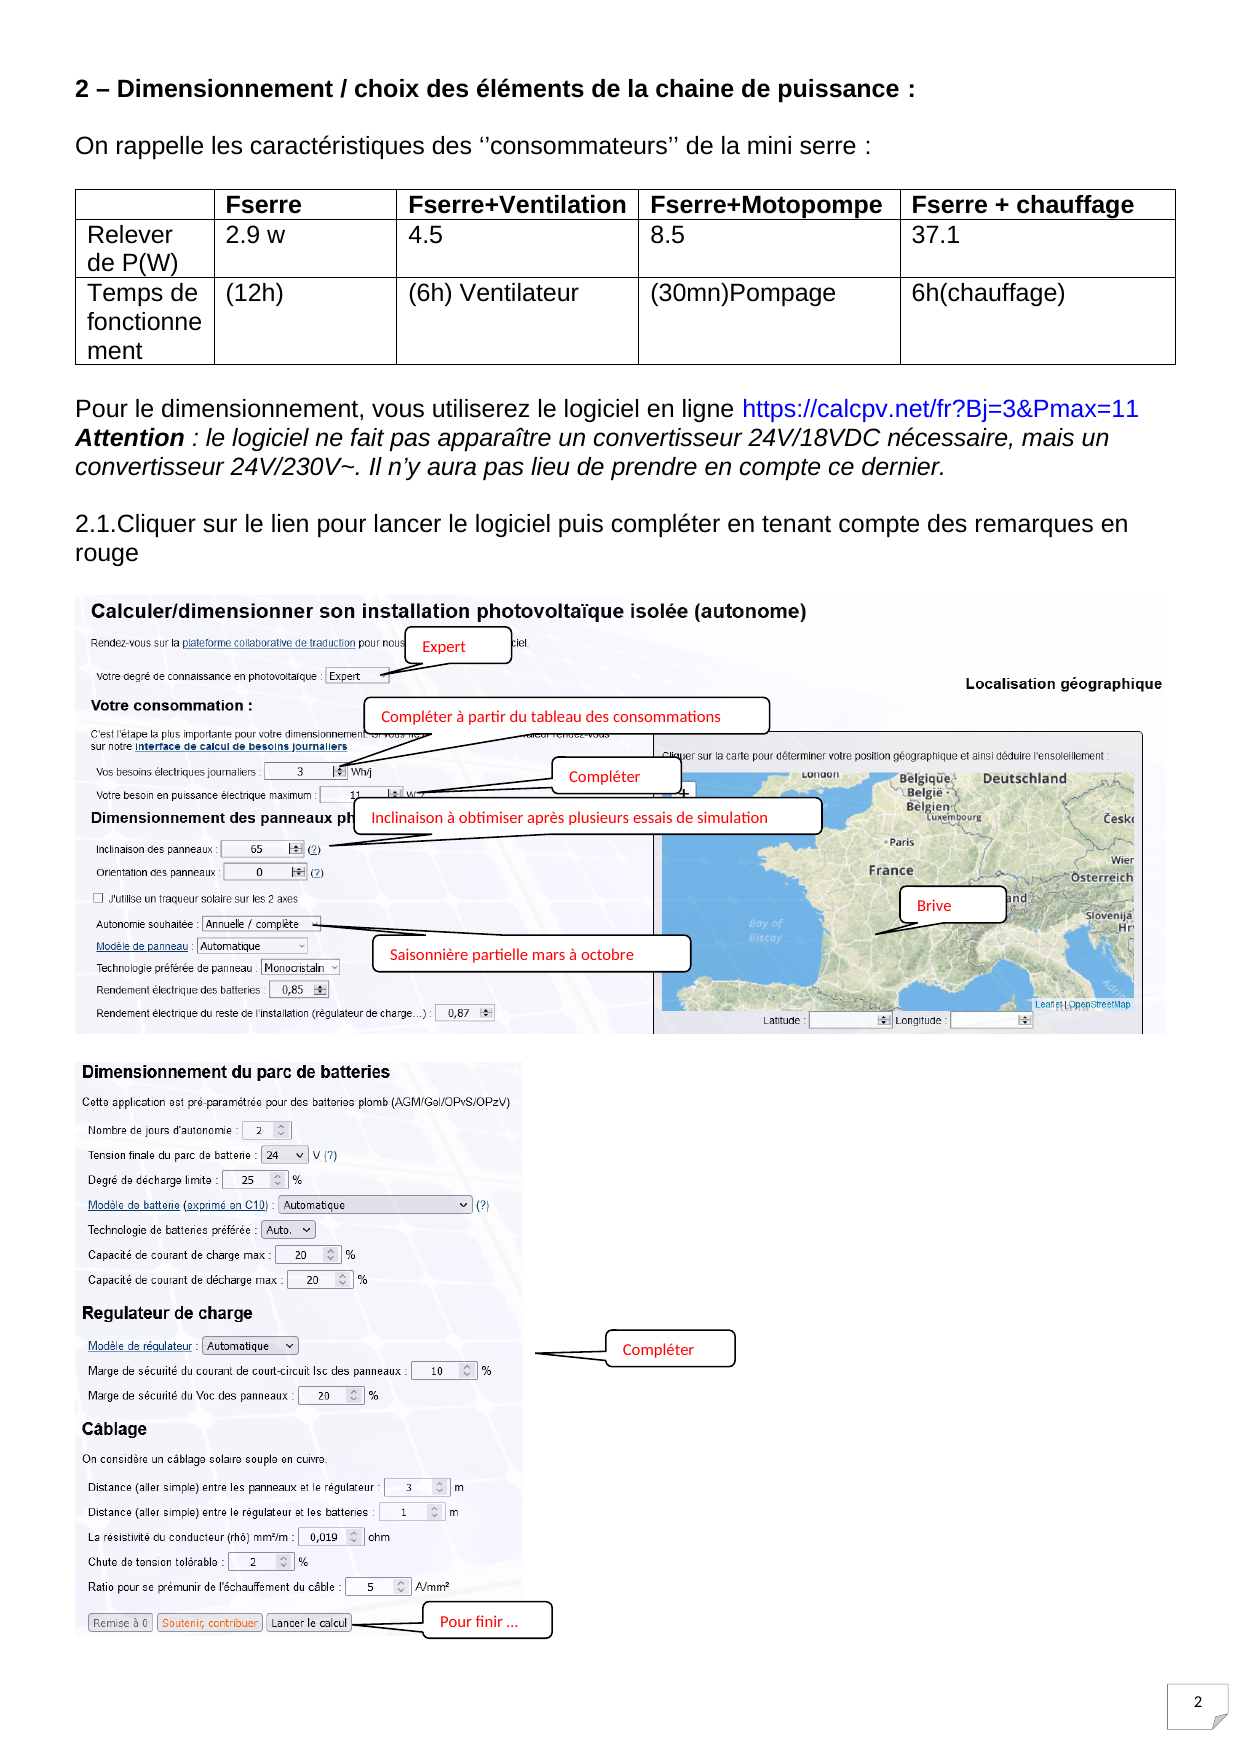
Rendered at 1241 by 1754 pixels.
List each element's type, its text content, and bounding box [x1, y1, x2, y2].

picture [75, 595, 1166, 1034]
picture [75, 1062, 523, 1636]
text Inclinaison à obtimiser après plusieurs essais de simulation [371, 807, 805, 825]
list On rappelle les caractéristiques des ‘’consommateurs’’ de la mini serre : [75, 131, 1165, 160]
text Pour le dimensionnement, vous utiliserez le logiciel en ligne https://calcpv.net/fr?Bj=3&Pmax=11 [75, 394, 1165, 423]
text Expert [422, 636, 495, 654]
text Saisonnière partielle mars à octobre [390, 944, 674, 962]
table_cell Temps de fonctionnement [76, 278, 214, 364]
table_header Fserre+Motopompe [639, 190, 900, 218]
table_cell (30mn)Pompage [639, 278, 900, 364]
table_cell 6h(chauffage) [901, 278, 1175, 364]
table_header [76, 190, 214, 218]
list 2 – Dimensionnement / choix des éléments de la chaine de puissance : [75, 74, 1165, 102]
table_cell 4.5 [397, 220, 638, 277]
text Attention : le logiciel ne fait pas apparaître un convertisseur 24V/18VDC nécessaire, mais un convertisseur 24V/230V~. Il n’y aura pas lieu de prendre en compte ce dernier. [75, 423, 1165, 480]
table_cell (12h) [215, 278, 396, 364]
table_cell 37.1 [901, 220, 1175, 277]
table_header Fserre + chauffage [901, 190, 1175, 218]
text Pour finir … [440, 1611, 535, 1629]
table_header Fserre [215, 190, 396, 218]
table_cell 2.9 w [215, 220, 396, 277]
table_cell Relever de P(W) [76, 220, 214, 277]
text Compléter à partir du tableau des consommations [381, 707, 753, 724]
table_cell 8.5 [639, 220, 900, 277]
text Compléter [623, 1339, 718, 1357]
table_cell (6h) Ventilateur [397, 278, 638, 364]
text Brive [917, 896, 989, 913]
text 2.1.Cliquer sur le lien pour lancer le logiciel puis compléter en tenant compte des remarques en rouge [75, 509, 1165, 567]
text Compléter [569, 766, 664, 784]
table_header Fserre+Ventilation [397, 190, 638, 218]
